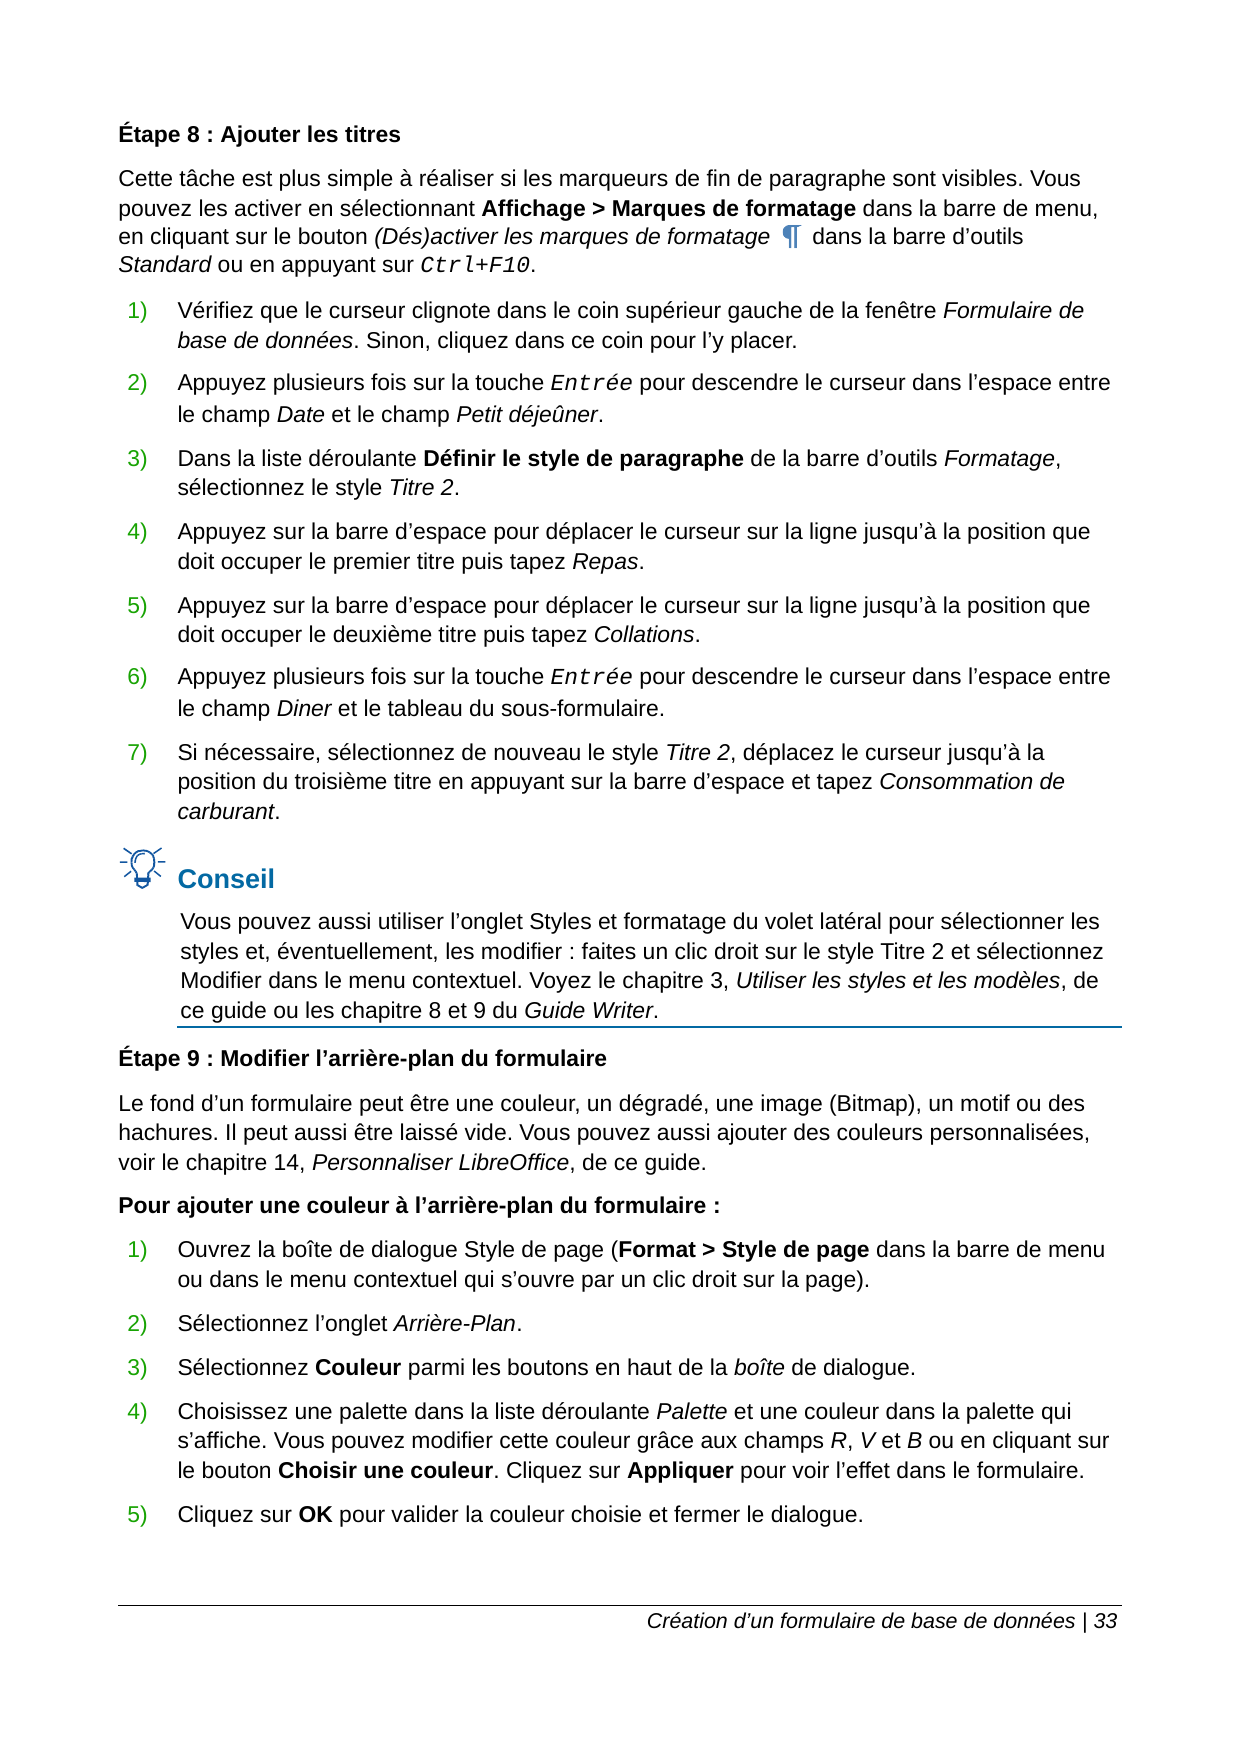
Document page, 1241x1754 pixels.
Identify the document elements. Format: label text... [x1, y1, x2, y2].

list Appuyez sur la barre d’espace pour déplacer le curseur sur la ligne jusqu’à la position que doit occuper le deuxième titre puis tapez Collations. [148, 588, 1122, 647]
list Si nécessaire, sélectionnez de nouveau le style Titre 2, déplacez le curseur jusqu’à la position du troisième titre en appuyant sur la barre d’espace et tapez Consommation de carburant. [148, 736, 1122, 824]
list Ajouter les titres [118, 118, 1122, 147]
list Choisissez une palette dans la liste déroulante Palette et une couleur dans la palette qui s’affiche. Vous pouvez modifier cette couleur grâce aux champs R, V et B ou en cliquant sur le bouton Choisir une couleur. Cliquez sur Appliquer pour voir l’effet dans le formulaire. [148, 1395, 1122, 1483]
list Ouvrez la boîte de dialogue Style de page (Format > Style de page dans la barre de menu ou dans le menu contextuel qui s’ouvre par un clic droit sur la page). [148, 1233, 1122, 1292]
list Appuyez sur la barre d’espace pour déplacer le curseur sur la ligne jusqu’à la position que doit occuper le premier titre puis tapez Repas. [148, 515, 1122, 574]
list Appuyez plusieurs fois sur la touche Entrée pour descendre le curseur dans l’espace entre le champ Diner et le tableau du sous-formulaire. [148, 662, 1122, 721]
text Vous pouvez aussi utiliser l’onglet Styles et formatage du volet latéral pour sélectionner les styles et, éventuellement, les modifier : faites un clic droit sur le style Titre 2 et sélectionnez Modifier dans le menu contextuel. Voyez le chapitre 3, Utiliser les styles et les modèles, de ce guide ou les chapitre 8 et 9 du Guide Writer. [177, 902, 1122, 1026]
picture [776, 221, 806, 251]
list Sélectionnez l’onglet Arrière-Plan. [148, 1307, 1122, 1336]
text Cette tâche est plus simple à réaliser si les marqueurs de fin de paragraphe sont visibles. Vous pouvez les activer en sélectionnant Affichage > Marques de formatage dans la barre de menu, en cliquant sur le bouton (Dés)activer les marques de formatage dans la barre d’outils Standard ou en appuyant sur Ctrl+F10. [118, 162, 1122, 280]
list Pour ajouter une couleur à l’arrière-plan du formulaire : [118, 1189, 1122, 1218]
list Cliquez sur OK pour valider la couleur choisie et fermer le dialogue. [148, 1498, 1122, 1527]
list Modifier l’arrière-plan du formulaire [118, 1043, 1122, 1072]
list Dans la liste déroulante Définir le style de paragraphe de la barre d’outils Formatage, sélectionnez le style Titre 2. [148, 441, 1122, 500]
list Conseil [118, 846, 1122, 895]
text Le fond d’un formulaire peut être une couleur, un dégradé, une image (Bitmap), un motif ou des hachures. Il peut aussi être laissé vide. Vous pouvez aussi ajouter des couleurs personnalisées, voir le chapitre 14, Personnaliser LibreOffice, de ce guide. [118, 1086, 1122, 1175]
list Sélectionnez Couleur parmi les boutons en haut de la boîte de dialogue. [148, 1351, 1122, 1380]
list Appuyez plusieurs fois sur la touche Entrée pour descendre le curseur dans l’espace entre le champ Date et le champ Petit déjeûner. [148, 368, 1122, 427]
list Vérifiez que le curseur clignote dans le coin supérieur gauche de la fenêtre Formulaire de base de données. Sinon, cliquez dans ce coin pour l’y placer. [148, 294, 1122, 353]
